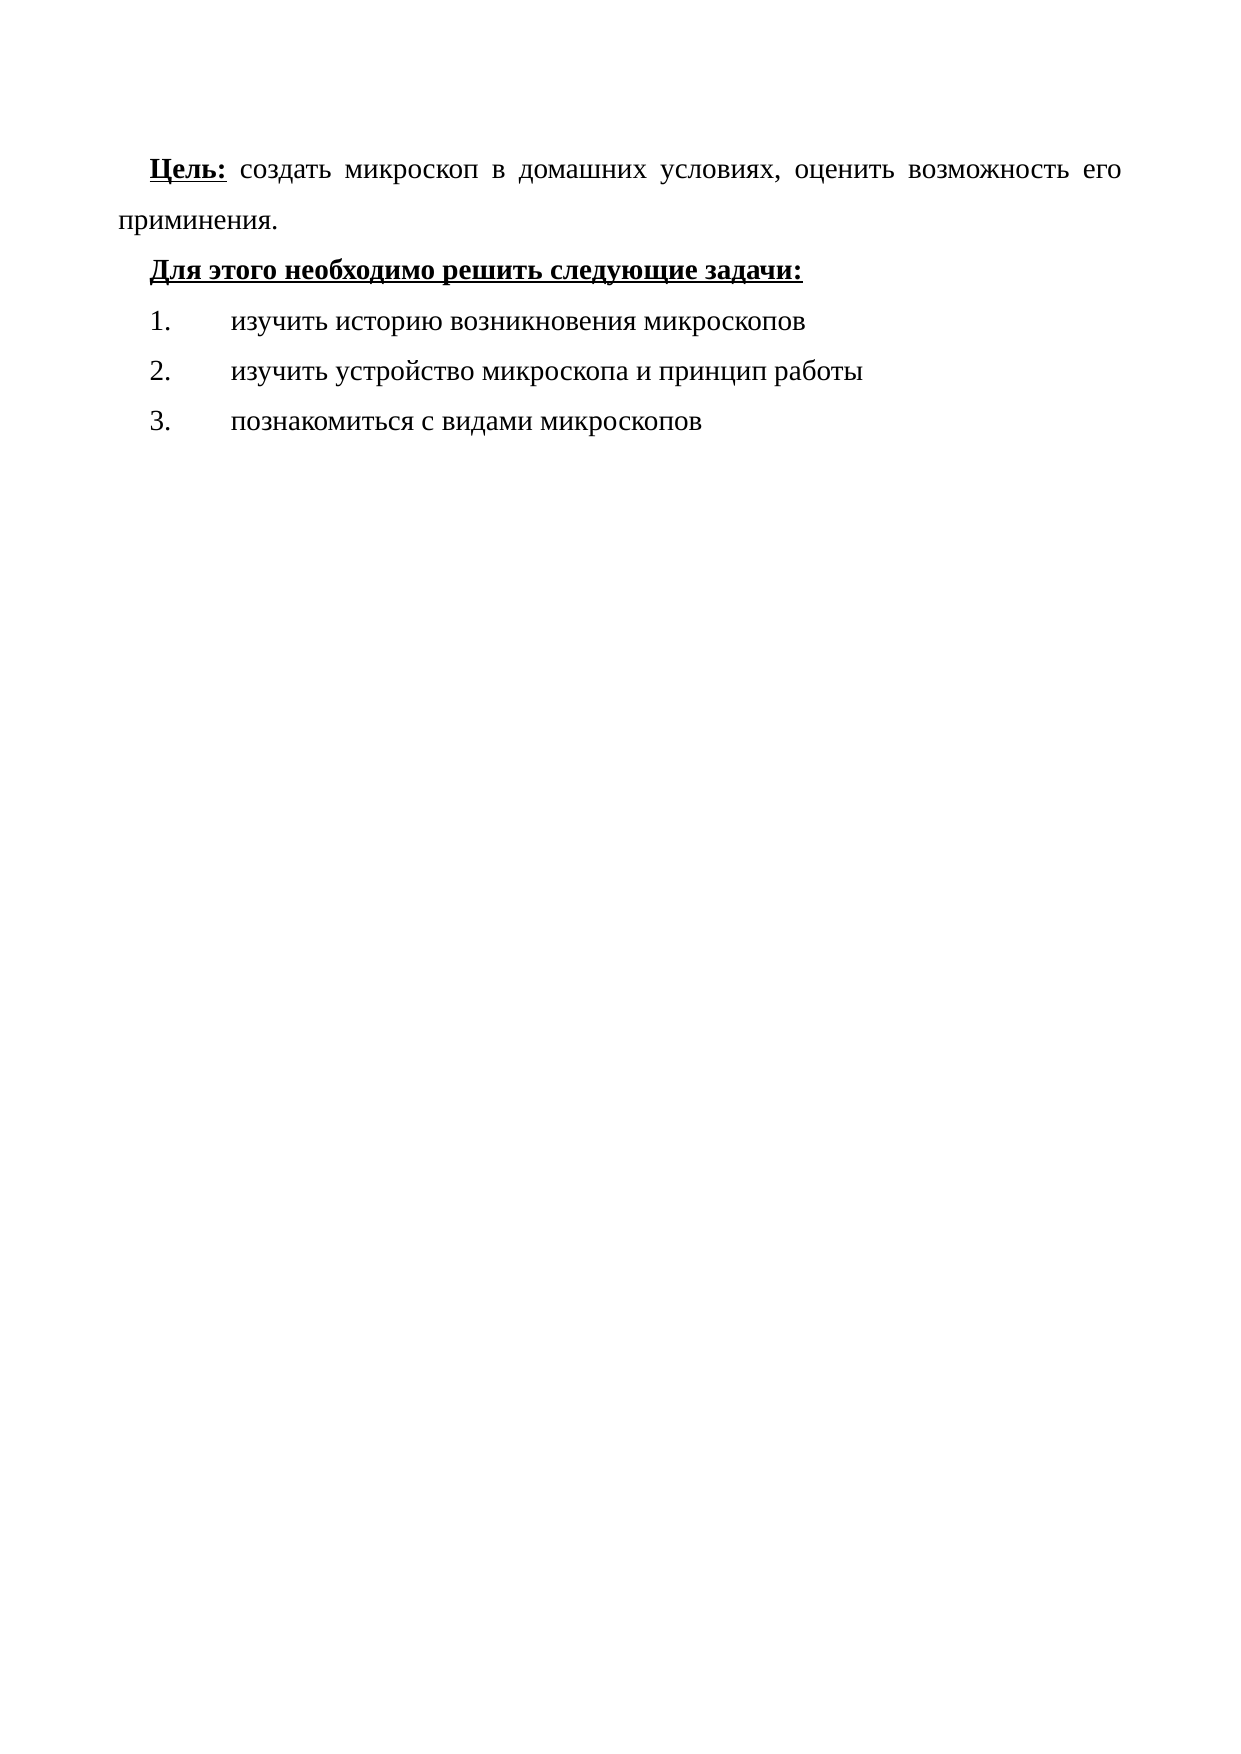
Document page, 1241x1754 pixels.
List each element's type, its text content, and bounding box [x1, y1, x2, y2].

list изучить историю возникновения микроскопов [118, 303, 1122, 336]
list изучить устройство микроскопа и принцип работы [118, 353, 1122, 386]
list познакомиться с видами микроскопов [118, 403, 1122, 437]
text Цель: создать микроскоп в домашних условиях, оценить возможность его приминения. [118, 152, 1122, 236]
text Для этого необходимо решить следующие задачи: [118, 252, 1122, 286]
